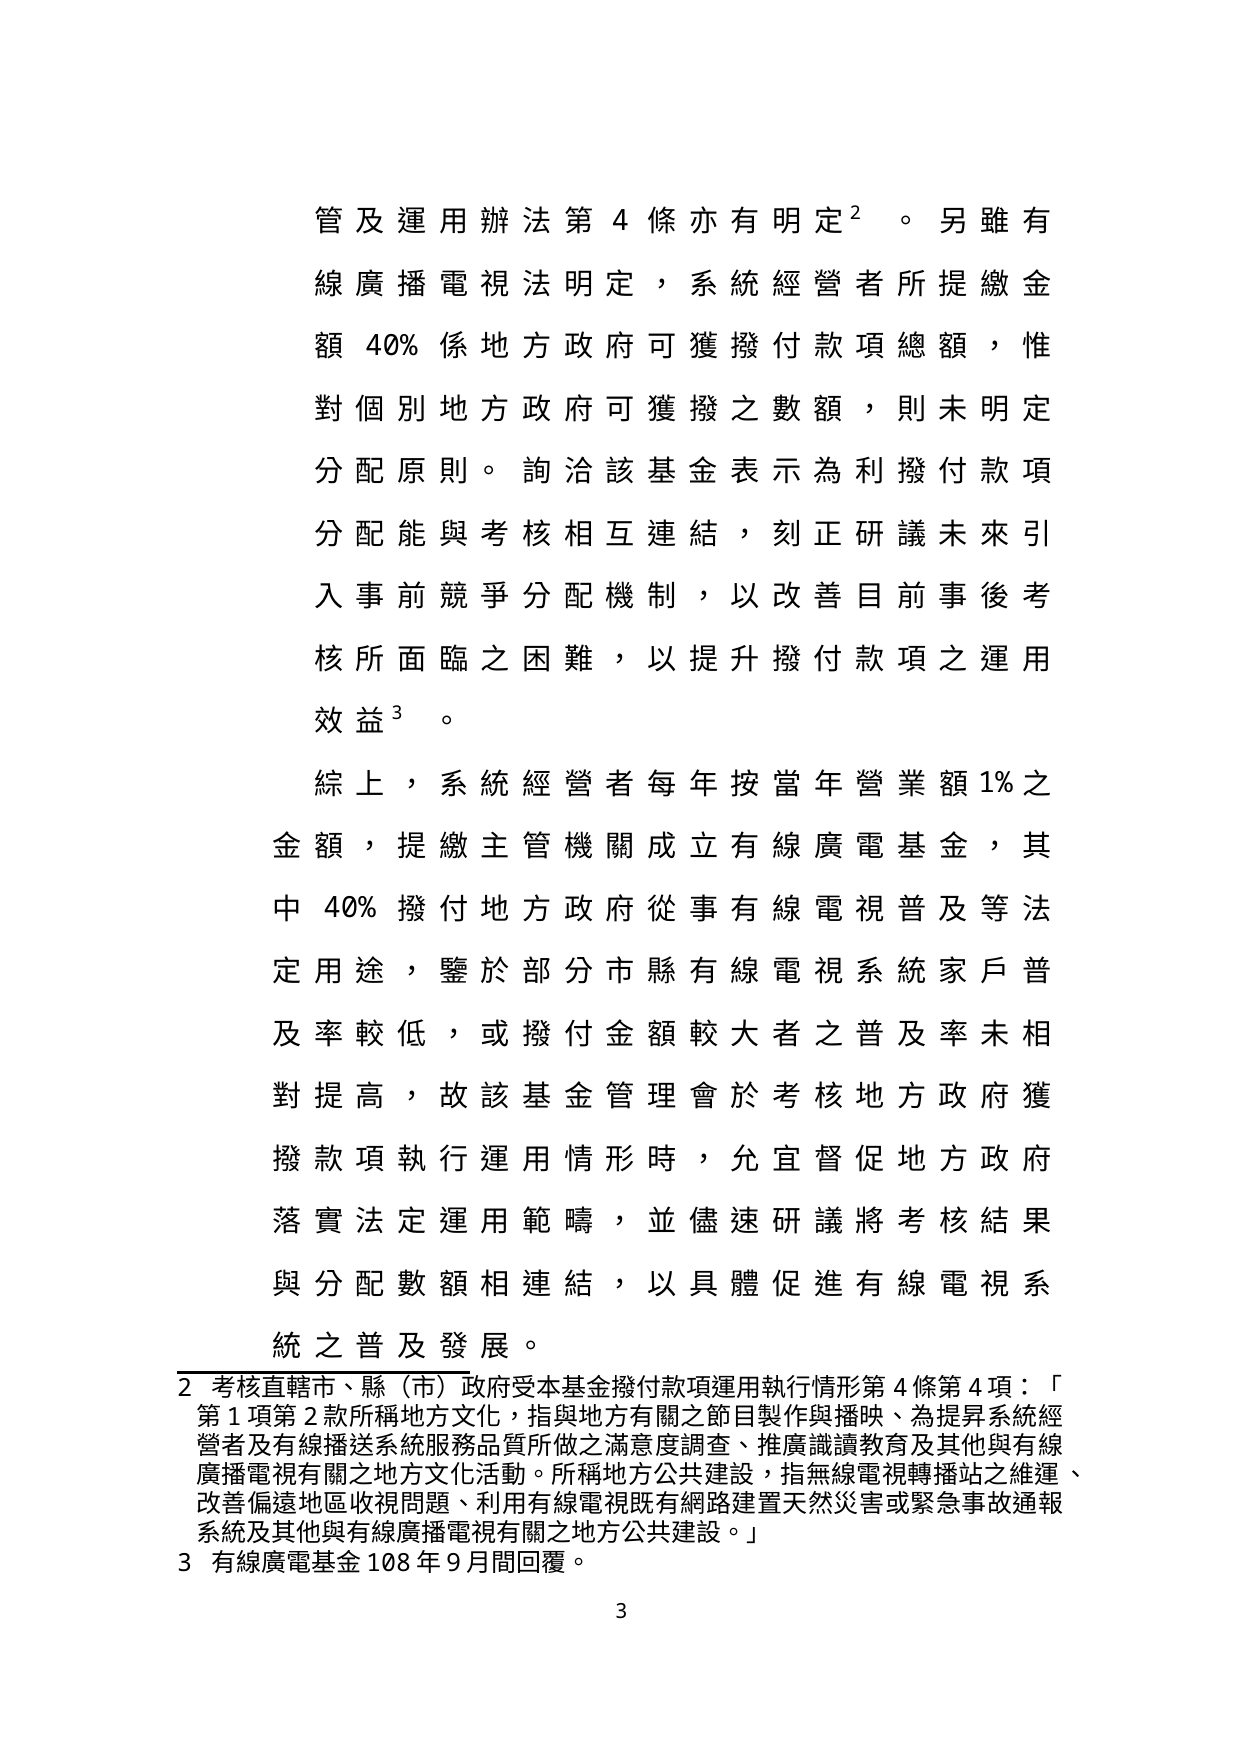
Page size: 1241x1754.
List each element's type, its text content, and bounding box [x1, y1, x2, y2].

text 有線廣電基金管理會對地方政府受該基金撥付款項之運用執行情形負考核之責，而地方政府獲撥款項，依法應用於從事有線廣播電視相關管道之鋪設與維護、偏鄉地區之普及服務、弱勢族群收視費用之補助及與有線廣播電視有關之地方文化及公共建設。而所稱地方文化與公共建設之範圍，於有線廣播電視事業發展基金收支保管及運用辦法第4條亦有明定。另雖有線廣播電視法明定，系統經營者所提繳金額40%係地方政府可獲撥付款項總額，惟對個別地方政府可獲撥之數額，則未明定分配原則。詢洽該基金表示為利撥付款項分配能與考核相互連結，刻正研議未來引入事前競爭分配機制，以改善目前事後考核所面臨之困難，以提升撥付款項之運用效益。 [271, 177, 1058, 740]
text 綜上，系統經營者每年按當年營業額1%之金額，提繳主管機關成立有線廣電基金，其中40%撥付地方政府從事有線電視普及等法定用途，鑒於部分市縣有線電視系統家戶普及率較低，或撥付金額較大者之普及率未相對提高，故該基金管理會於考核地方政府獲撥款項執行運用情形時，允宜督促地方政府落實法定運用範疇，並儘速研議將考核結果與分配數額相連結，以具體促進有線電視系統之普及發展。 [242, 740, 1058, 1365]
text 考核直轄市、縣（市）政府受本基金撥付款項運用執行情形第4條第4項：「第1項第2款所稱地方文化，指與地方有關之節目製作與播映、為提昇系統經營者及有線播送系統服務品質所做之滿意度調查、推廣識讀教育及其他與有線廣播電視有關之地方文化活動。所稱地方公共建設，指無線電視轉播站之維運、改善偏遠地區收視問題、利用有線電視既有網路建置天然災害或緊急事故通報系統及其他與有線廣播電視有關之地方公共建設。」 [177, 1373, 1063, 1548]
text 有線廣電基金108年9月間回覆。 [177, 1548, 1063, 1577]
